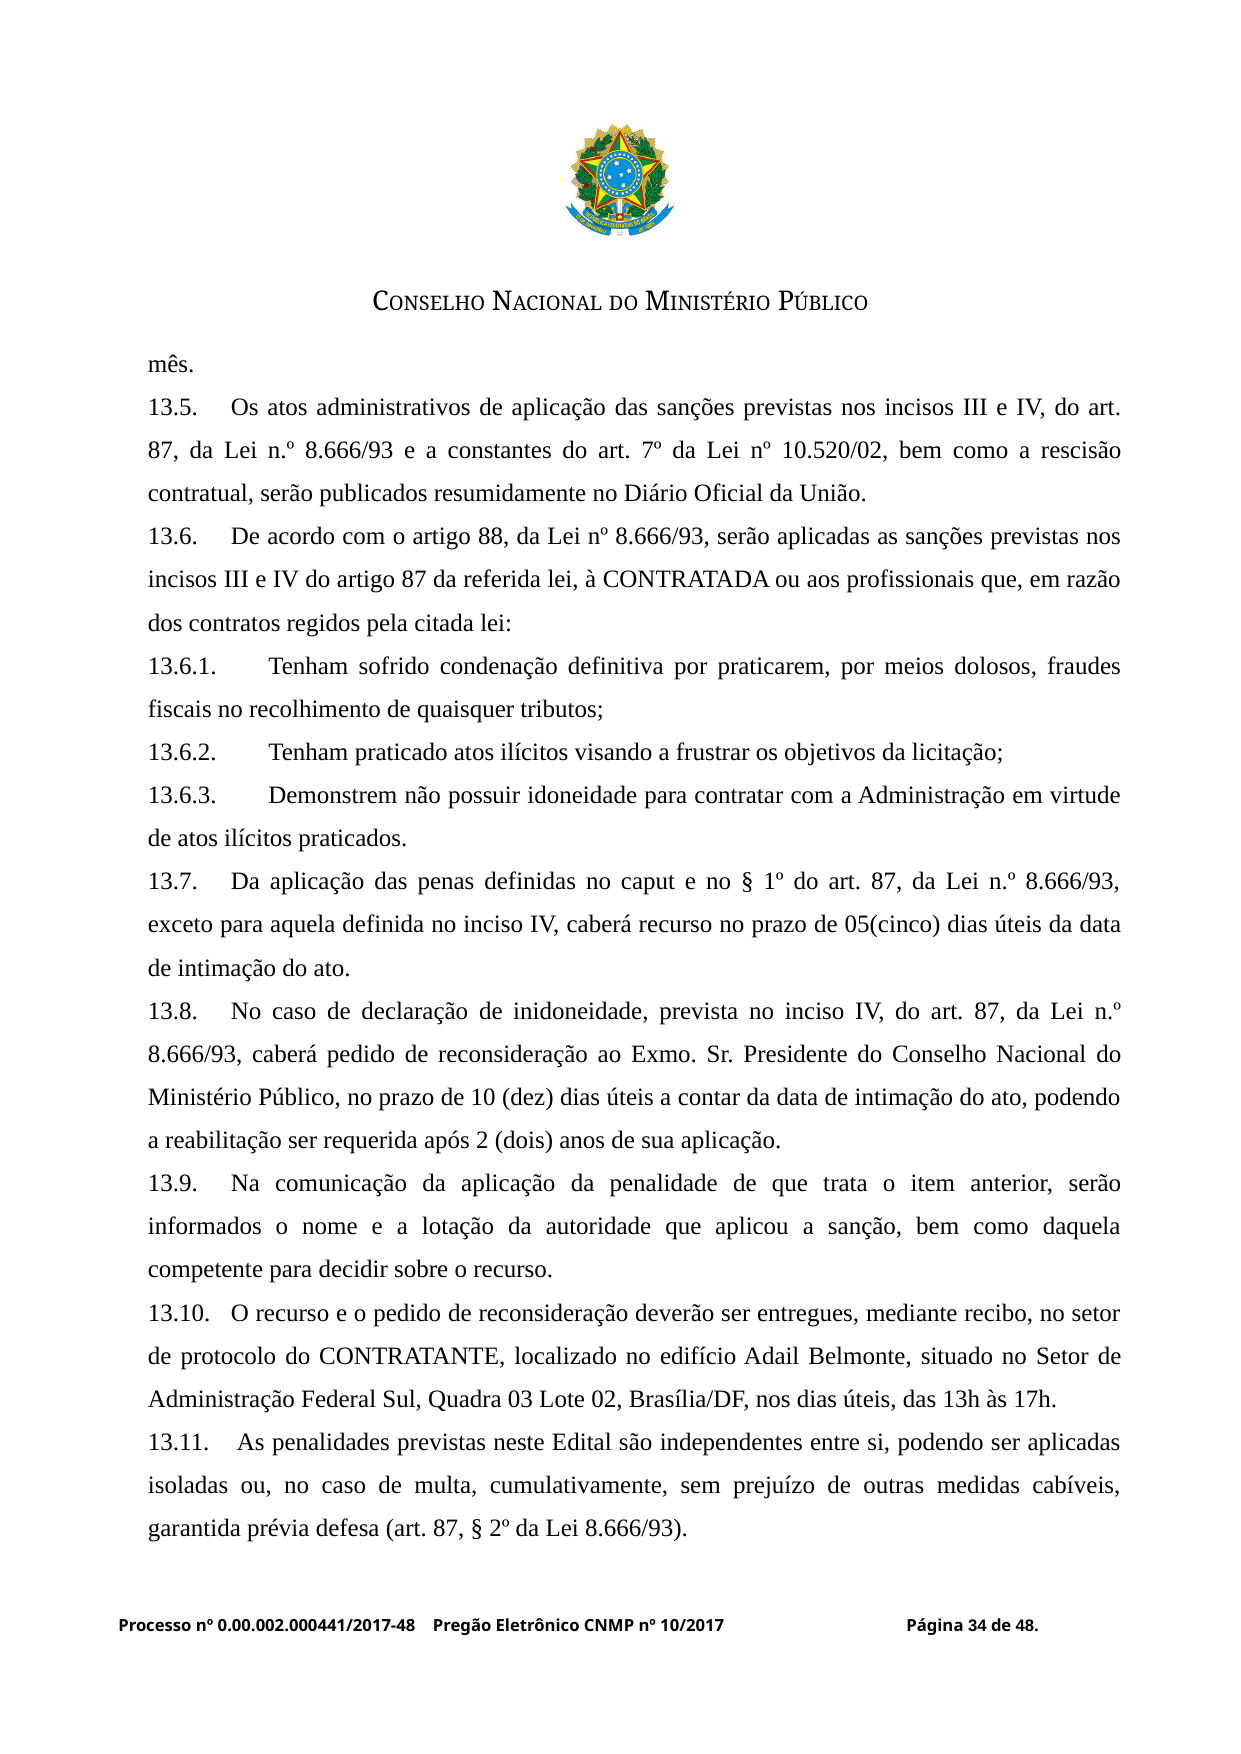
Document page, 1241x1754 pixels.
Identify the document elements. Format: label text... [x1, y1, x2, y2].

list O recurso e o pedido de reconsideração deverão ser entregues, mediante recibo, no setor de protocolo do CONTRATANTE, localizado no edifício Adail Belmonte, situado no Setor de Administração Federal Sul, Quadra 03 Lote 02, Brasília/DF, nos dias úteis, das 13h às 17h. [148, 1298, 1122, 1413]
list No caso de declaração de inidoneidade, prevista no inciso IV, do art. 87, da Lei n.º 8.666/93, caberá pedido de reconsideração ao Exmo. Sr. Presidente do Conselho Nacional do Ministério Público, no prazo de 10 (dez) dias úteis a contar da data de intimação do ato, podendo a reabilitação ser requerida após 2 (dois) anos de sua aplicação. [148, 996, 1122, 1154]
list Tenham praticado atos ilícitos visando a frustrar os objetivos da licitação; [148, 737, 1122, 766]
list mês. [148, 349, 1122, 378]
list As penalidades previstas neste Edital são independentes entre si, podendo ser aplicadas isoladas ou, no caso de multa, cumulativamente, sem prejuízo de outras medidas cabíveis, garantida prévia defesa (art. 87, § 2º da Lei 8.666/93). [148, 1427, 1122, 1542]
list Os atos administrativos de aplicação das sanções previstas nos incisos III e IV, do art. 87, da Lei n.º 8.666/93 e a constantes do art. 7º da Lei nº 10.520/02, bem como a rescisão contratual, serão publicados resumidamente no Diário Oficial da União. [148, 392, 1122, 507]
list Na comunicação da aplicação da penalidade de que trata o item anterior, serão informados o nome e a lotação da autoridade que aplicou a sanção, bem como daquela competente para decidir sobre o recurso. [148, 1168, 1122, 1283]
list Da aplicação das penas definidas no caput e no § 1º do art. 87, da Lei n.º 8.666/93, exceto para aquela definida no inciso IV, caberá recurso no prazo de 05(cinco) dias úteis da data de intimação do ato. [148, 866, 1122, 981]
list Demonstrem não possuir idoneidade para contratar com a Administração em virtude de atos ilícitos praticados. [148, 780, 1122, 852]
list De acordo com o artigo 88, da Lei nº 8.666/93, serão aplicadas as sanções previstas nos incisos III e IV do artigo 87 da referida lei, à CONTRATADA ou aos profissionais que, em razão dos contratos regidos pela citada lei: [148, 521, 1122, 636]
list Tenham sofrido condenação definitiva por praticarem, por meios dolosos, fraudes fiscais no recolhimento de quaisquer tributos; [148, 651, 1122, 723]
